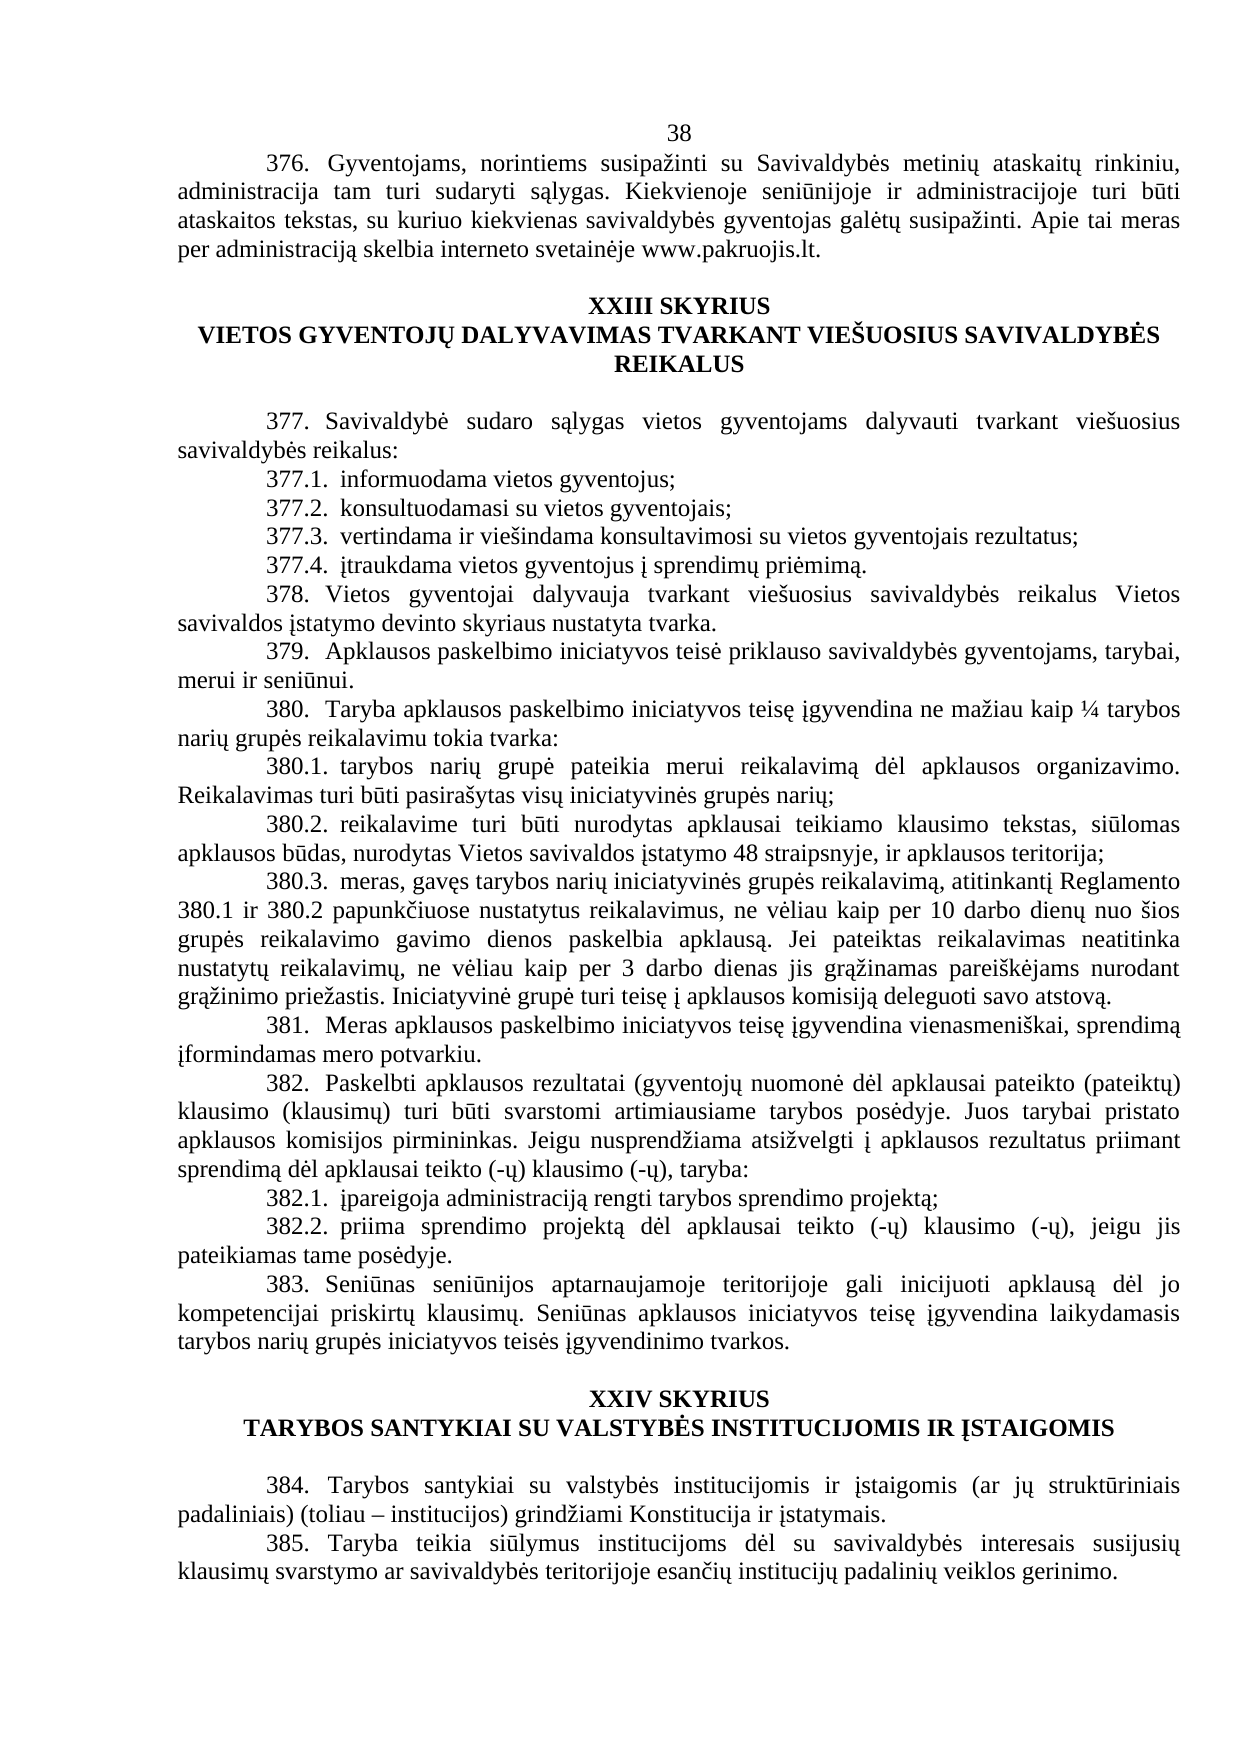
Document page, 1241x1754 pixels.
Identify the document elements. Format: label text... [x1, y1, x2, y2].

text 377. Savivaldybė sudaro sąlygas vietos gyventojams dalyvauti tvarkant viešuosius savivaldybės reikalus: [177, 406, 1181, 464]
text 380.2. reikalavime turi būti nurodytas apklausai teikiamo klausimo tekstas, siūlomas apklausos būdas, nurodytas Vietos savivaldos įstatymo 48 straipsnyje, ir apklausos teritorija; [177, 809, 1181, 866]
text 380.1. tarybos narių grupė pateikia merui reikalavimą dėl apklausos organizavimo. Reikalavimas turi būti pasirašytas visų iniciatyvinės grupės narių; [177, 751, 1181, 809]
text 382.2. priima sprendimo projektą dėl apklausai teikto (-ų) klausimo (-ų), jeigu jis pateikiamas tame posėdyje. [177, 1211, 1181, 1269]
text 376. Gyventojams, norintiems susipažinti su Savivaldybės metinių ataskaitų rinkiniu, administracija tam turi sudaryti sąlygas. Kiekvienoje seniūnijoje ir administracijoje turi būti ataskaitos tekstas, su kuriuo kiekvienas savivaldybės gyventojas galėtų susipažinti. Apie tai meras per administraciją skelbia interneto svetainėje www.pakruojis.lt. [177, 148, 1181, 263]
text 383. Seniūnas seniūnijos aptarnaujamoje teritorijoje gali inicijuoti apklausą dėl jo kompetencijai priskirtų klausimų. Seniūnas apklausos iniciatyvos teisę įgyvendina laikydamasis tarybos narių grupės iniciatyvos teisės įgyvendinimo tvarkos. [177, 1269, 1181, 1355]
text XXIV SKYRIUS [177, 1384, 1181, 1413]
text 385. Taryba teikia siūlymus institucijoms dėl su savivaldybės interesais susijusių klausimų svarstymo ar savivaldybės teritorijoje esančių institucijų padalinių veiklos gerinimo. [177, 1528, 1181, 1585]
text 380. Taryba apklausos paskelbimo iniciatyvos teisę įgyvendina ne mažiau kaip ¼ tarybos narių grupės reikalavimu tokia tvarka: [177, 694, 1181, 751]
text 382.1. įpareigoja administraciją rengti tarybos sprendimo projektą; [177, 1183, 1181, 1211]
text 381. Meras apklausos paskelbimo iniciatyvos teisę įgyvendina vienasmeniškai, sprendimą įformindamas mero potvarkiu. [177, 1010, 1181, 1068]
text 384. Tarybos santykiai su valstybės institucijomis ir įstaigomis (ar jų struktūriniais padaliniais) (toliau – institucijos) grindžiami Konstitucija ir įstatymais. [177, 1470, 1181, 1528]
text 379. Apklausos paskelbimo iniciatyvos teisė priklauso savivaldybės gyventojams, tarybai, merui ir seniūnui. [177, 636, 1181, 694]
text XXIII SKYRIUS [177, 291, 1181, 320]
text 382. Paskelbti apklausos rezultatai (gyventojų nuomonė dėl apklausai pateikto (pateiktų) klausimo (klausimų) turi būti svarstomi artimiausiame tarybos posėdyje. Juos tarybai pristato apklausos komisijos pirmininkas. Jeigu nusprendžiama atsižvelgti į apklausos rezultatus priimant sprendimą dėl apklausai teikto (-ų) klausimo (-ų), taryba: [177, 1068, 1181, 1183]
text 377.4. įtraukdama vietos gyventojus į sprendimų priėmimą. [177, 550, 1181, 579]
text 380.3. meras, gavęs tarybos narių iniciatyvinės grupės reikalavimą, atitinkantį Reglamento 380.1 ir 380.2 papunkčiuose nustatytus reikalavimus, ne vėliau kaip per 10 darbo dienų nuo šios grupės reikalavimo gavimo dienos paskelbia apklausą. Jei pateiktas reikalavimas neatitinka nustatytų reikalavimų, ne vėliau kaip per 3 darbo dienas jis grąžinamas pareiškėjams nurodant grąžinimo priežastis. Iniciatyvinė grupė turi teisę į apklausos komisiją deleguoti savo atstovą. [177, 866, 1181, 1010]
text VIETOS GYVENTOJŲ DALYVAVIMAS TVARKANT VIEŠUOSIUS SAVIVALDYBĖS REIKALUS [177, 320, 1181, 378]
text 377.3. vertindama ir viešindama konsultavimosi su vietos gyventojais rezultatus; [177, 521, 1181, 550]
text TARYBOS SANTYKIAI SU VALSTYBĖS INSTITUCIJOMIS IR ĮSTAIGOMIS [177, 1413, 1181, 1441]
text 377.1. informuodama vietos gyventojus; [177, 464, 1181, 493]
text 377.2. konsultuodamasi su vietos gyventojais; [177, 493, 1181, 521]
text 378. Vietos gyventojai dalyvauja tvarkant viešuosius savivaldybės reikalus Vietos savivaldos įstatymo devinto skyriaus nustatyta tvarka. [177, 579, 1181, 636]
